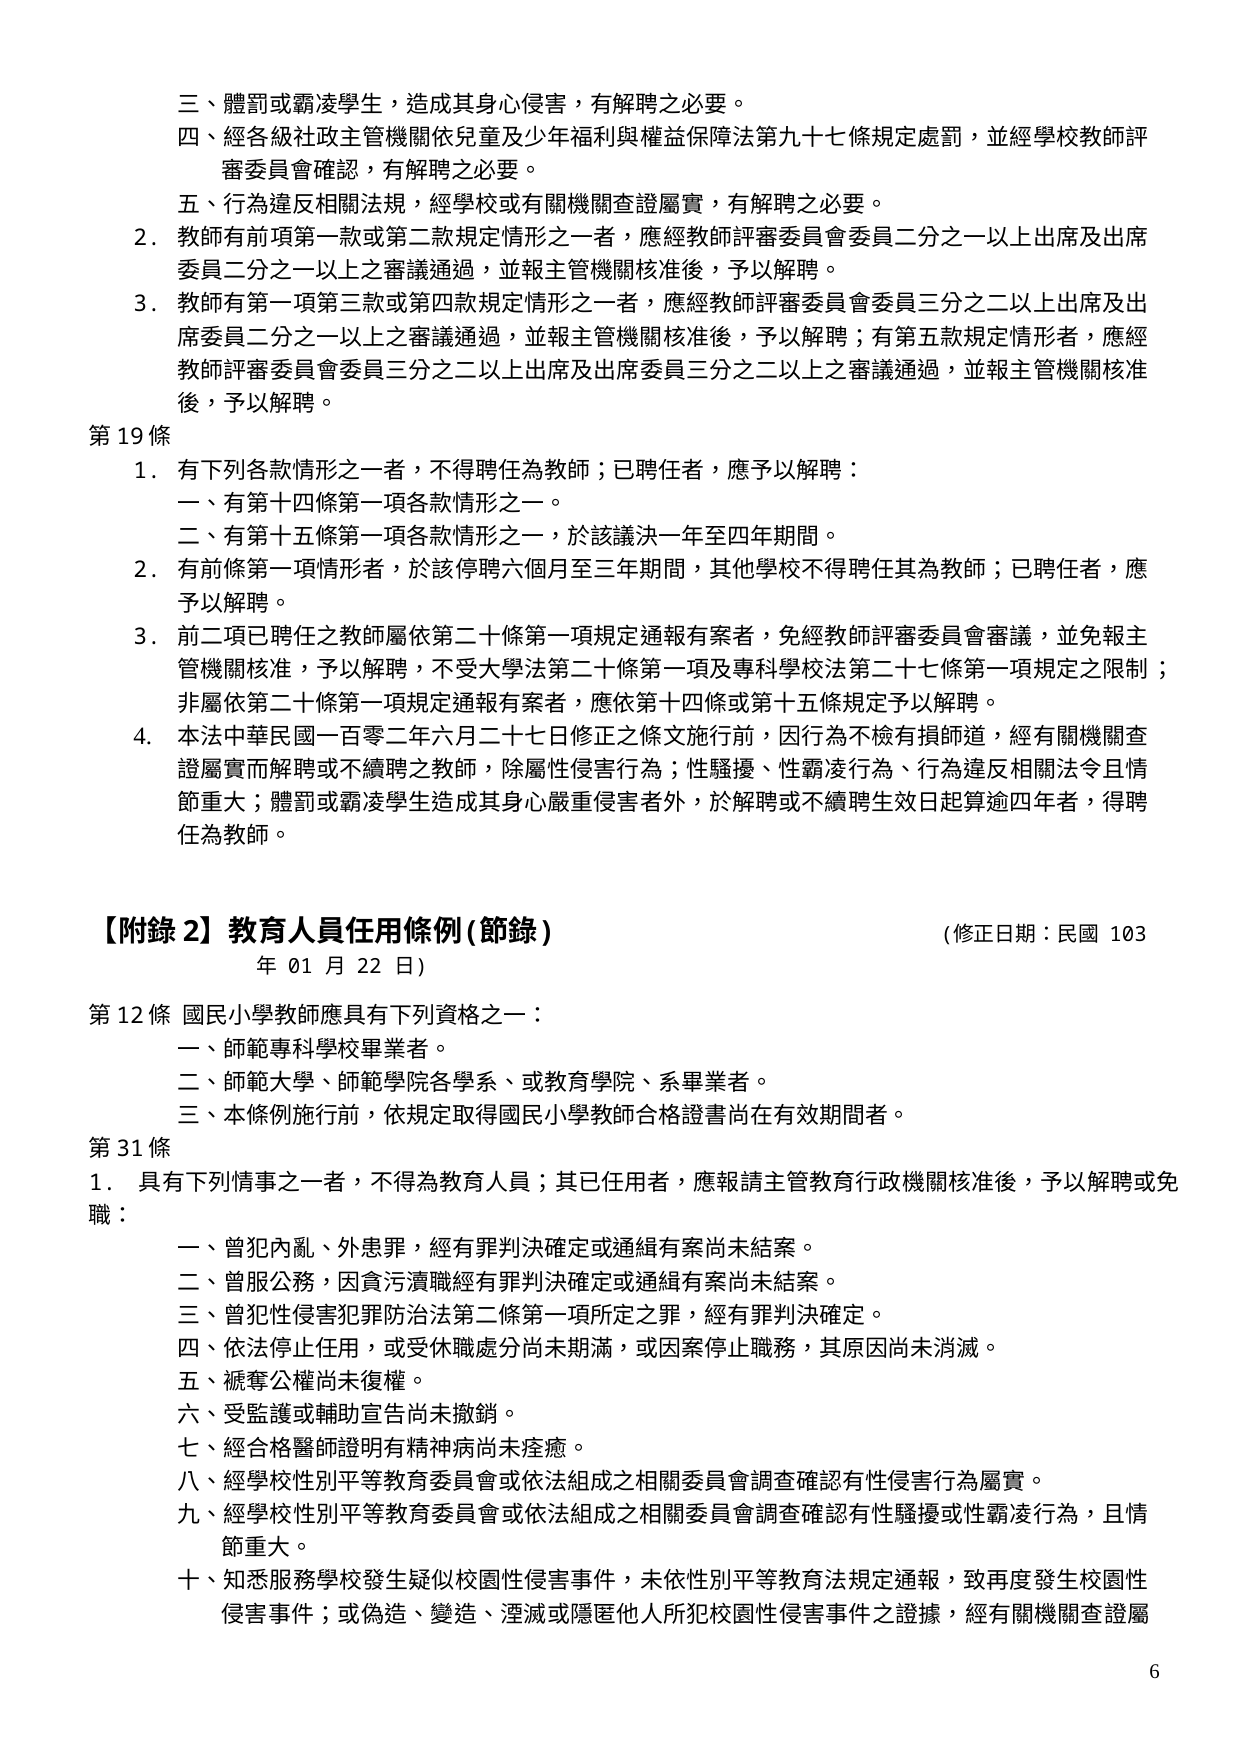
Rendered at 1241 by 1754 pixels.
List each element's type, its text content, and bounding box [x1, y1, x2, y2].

text 二、師範大學、師範學院各學系、或教育學院、系畢業者。 [177, 1064, 1152, 1097]
text 八、經學校性別平等教育委員會或依法組成之相關委員會調查確認有性侵害行為屬實。 [177, 1463, 1152, 1496]
list 教師有第一項第三款或第四款規定情形之一者，應經教師評審委員會委員三分之二以上出席及出席委員二分之一以上之審議通過，並報主管機關核准後，予以解聘；有第五款規定情形者，應經教師評審委員會委員三分之二以上出席及出席委員三分之二以上之審議通過，並報主管機關核准後，予以解聘。 [133, 285, 1152, 418]
text 九、經學校性別平等教育委員會或依法組成之相關委員會調查確認有性騷擾或性霸凌行為，且情節重大。 [177, 1496, 1152, 1562]
text 七、經合格醫師證明有精神病尚未痊癒。 [177, 1429, 1152, 1463]
text 三、體罰或霸凌學生，造成其身心侵害，有解聘之必要。 [177, 86, 1152, 119]
text 一、有第十四條第一項各款情形之一。 [177, 485, 1152, 518]
text 一、曾犯內亂、外患罪，經有罪判決確定或通緝有案尚未結案。 [177, 1230, 1152, 1263]
list 教師有前項第一款或第二款規定情形之一者，應經教師評審委員會委員二分之一以上出席及出席委員二分之一以上之審議通過，並報主管機關核准後，予以解聘。 [133, 219, 1152, 285]
text 五、行為違反相關法規，經學校或有關機關查證屬實，有解聘之必要。 [177, 185, 1152, 219]
list 具有下列情事之一者，不得為教育人員；其已任用者，應報請主管教育行政機關核准後，予以解聘或免職： [89, 1163, 1180, 1230]
text 十、知悉服務學校發生疑似校園性侵害事件，未依性別平等教育法規定通報，致再度發生校園性侵害事件；或偽造、變造、湮滅或隱匿他人所犯校園性侵害事件之證據，經有關機關查證屬 [177, 1562, 1152, 1629]
list 有下列各款情形之一者，不得聘任為教師；已聘任者，應予以解聘： [133, 452, 1152, 485]
text 三、本條例施行前，依規定取得國民小學教師合格證書尚在有效期間者。 [177, 1097, 1152, 1130]
list 有前條第一項情形者，於該停聘六個月至三年期間，其他學校不得聘任其為教師；已聘任者，應予以解聘。 [133, 551, 1152, 618]
text 二、曾服公務，因貪污瀆職經有罪判決確定或通緝有案尚未結案。 [177, 1263, 1152, 1297]
text 四、依法停止任用，或受休職處分尚未期滿，或因案停止職務，其原因尚未消滅。 [177, 1330, 1152, 1363]
list 前二項已聘任之教師屬依第二十條第一項規定通報有案者，免經教師評審委員會審議，並免報主管機關核准，予以解聘，不受大學法第二十條第一項及專科學校法第二十七條第一項規定之限制；非屬依第二十條第一項規定通報有案者，應依第十四條或第十五條規定予以解聘。 [133, 618, 1152, 718]
text 第12條 國民小學教師應具有下列資格之一： [89, 997, 1152, 1031]
list 本法中華民國一百零二年六月二十七日修正之條文施行前，因行為不檢有損師道，經有關機關查證屬實而解聘或不續聘之教師，除屬性侵害行為；性騷擾、性霸凌行為、行為違反相關法令且情節重大；體罰或霸凌學生造成其身心嚴重侵害者外，於解聘或不續聘生效日起算逾四年者，得聘任為教師。 [133, 718, 1152, 851]
text 五、褫奪公權尚未復權。 [177, 1363, 1152, 1396]
text 一、師範專科學校畢業者。 [177, 1031, 1152, 1064]
text 四、經各級社政主管機關依兒童及少年福利與權益保障法第九十七條規定處罰，並經學校教師評審委員會確認，有解聘之必要。 [177, 119, 1152, 185]
text 二、有第十五條第一項各款情形之一，於該議決一年至四年期間。 [177, 518, 1152, 551]
text 三、曾犯性侵害犯罪防治法第二條第一項所定之罪，經有罪判決確定。 [177, 1297, 1152, 1330]
text 第31條 [89, 1130, 1152, 1163]
text 第19條 [89, 418, 1152, 452]
text 六、受監護或輔助宣告尚未撤銷。 [177, 1396, 1152, 1429]
text 【附錄2】教育人員任用條例(節錄) (修正日期：民國 103 年 01 月 22 日) [89, 907, 1152, 980]
